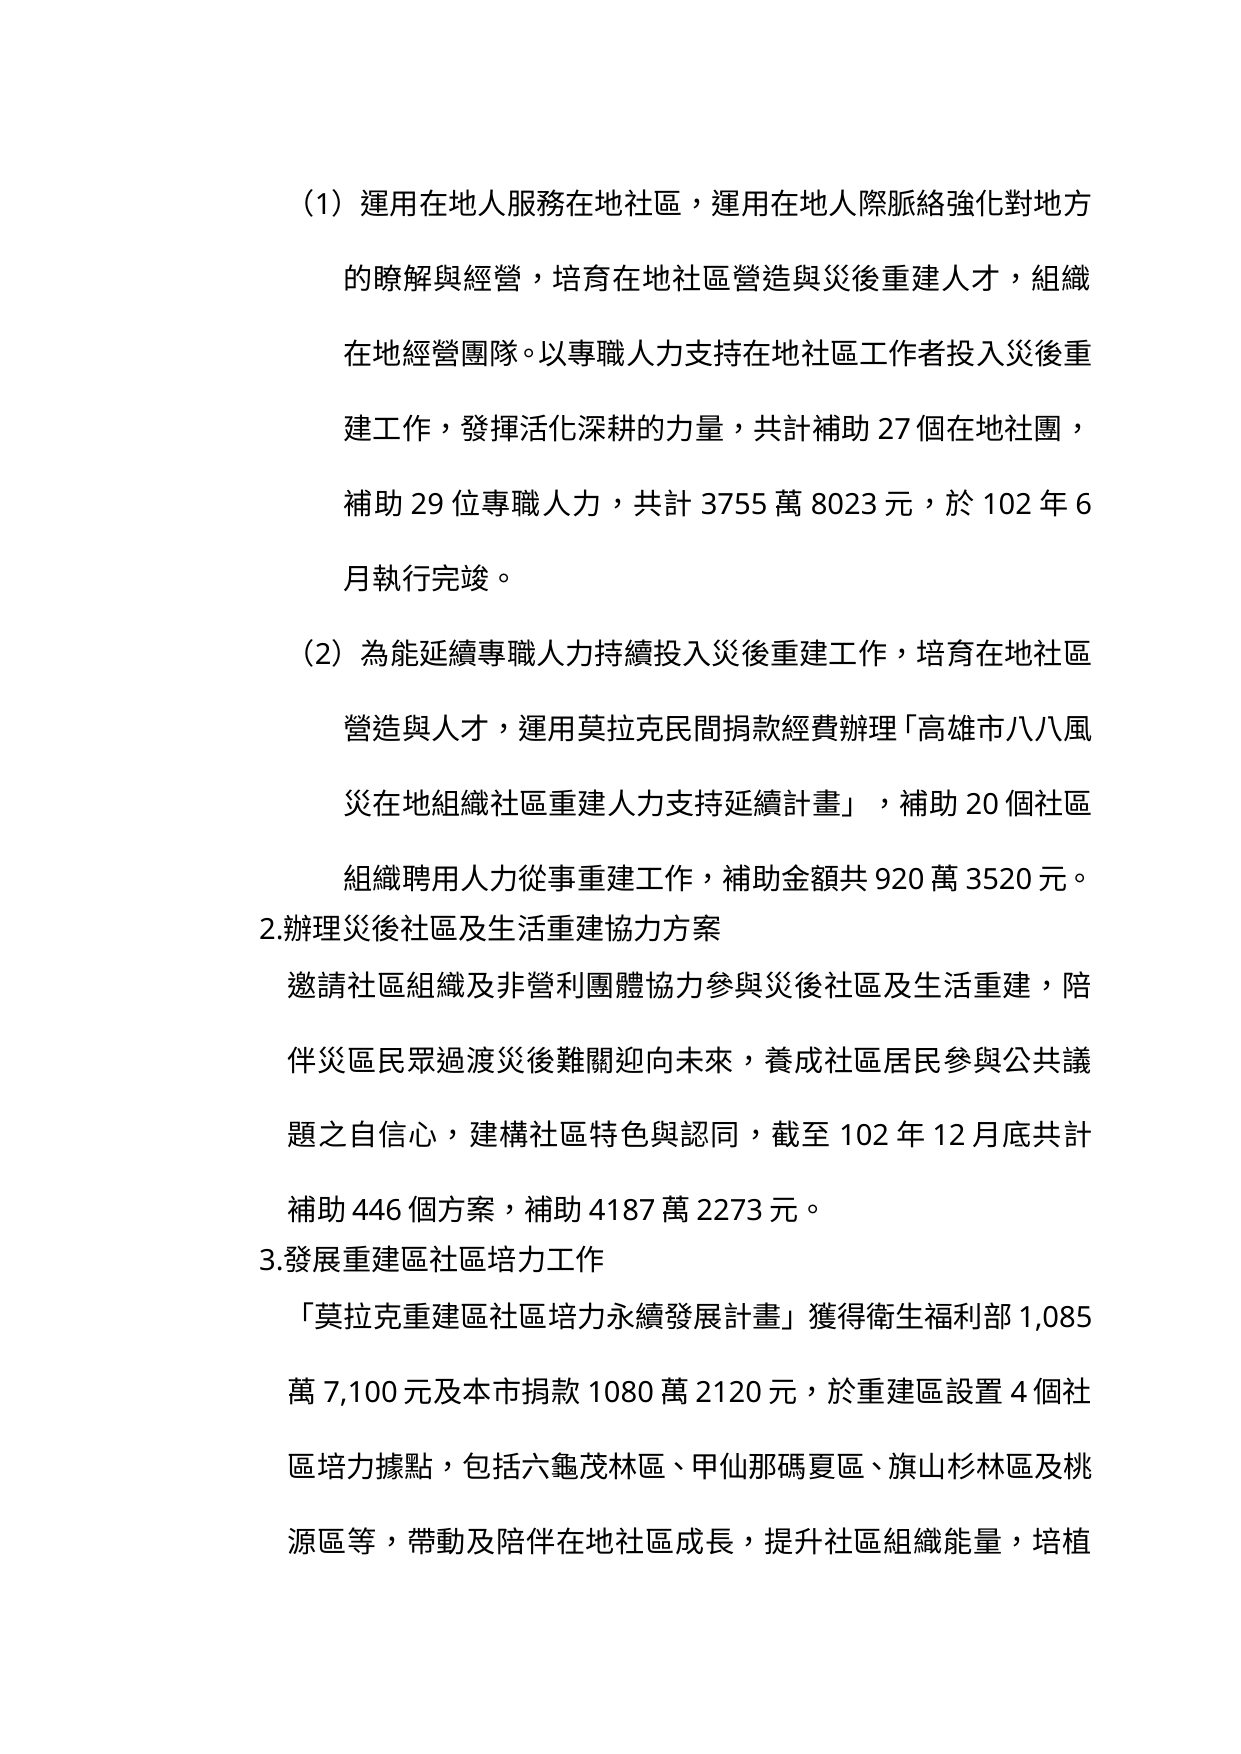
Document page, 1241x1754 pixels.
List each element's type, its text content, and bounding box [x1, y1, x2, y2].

text 邀請社區組織及非營利團體協力參與災後社區及生活重建，陪伴災區民眾過渡災後難關迎向未來，養成社區居民參與公共議題之自信心，建構社區特色與認同，截至102年12月底共計補助446個方案，補助4187萬2273元。 [288, 946, 1092, 1246]
text 3.發展重建區社區培力工作 [259, 1246, 1092, 1277]
text （2）為能延續專職人力持續投入災後重建工作，培育在地社區營造與人才，運用莫拉克民間捐款經費辦理「高雄市八八風災在地組織社區重建人力支持延續計畫」，補助20個社區組織聘用人力從事重建工作，補助金額共920萬3520元。 [285, 614, 1092, 914]
text （1）運用在地人服務在地社區，運用在地人際脈絡強化對地方的瞭解與經營，培育在地社區營造與災後重建人才，組織在地經營團隊。以專職人力支持在地社區工作者投入災後重建工作，發揮活化深耕的力量，共計補助27個在地社團，補助29位專職人力，共計3755萬8023元，於102年6月執行完竣。 [285, 164, 1092, 614]
text 「莫拉克重建區社區培力永續發展計畫」獲得衛生福利部1,085萬7,100元及本市捐款1080萬2120元，於重建區設置4個社區培力據點，包括六龜茂林區、甲仙那碼夏區、旗山杉林區及桃源區等，帶動及陪伴在地社區成長，提升社區組織能量，培植 [288, 1277, 1092, 1577]
text 2.辦理災後社區及生活重建協力方案 [259, 914, 1092, 946]
